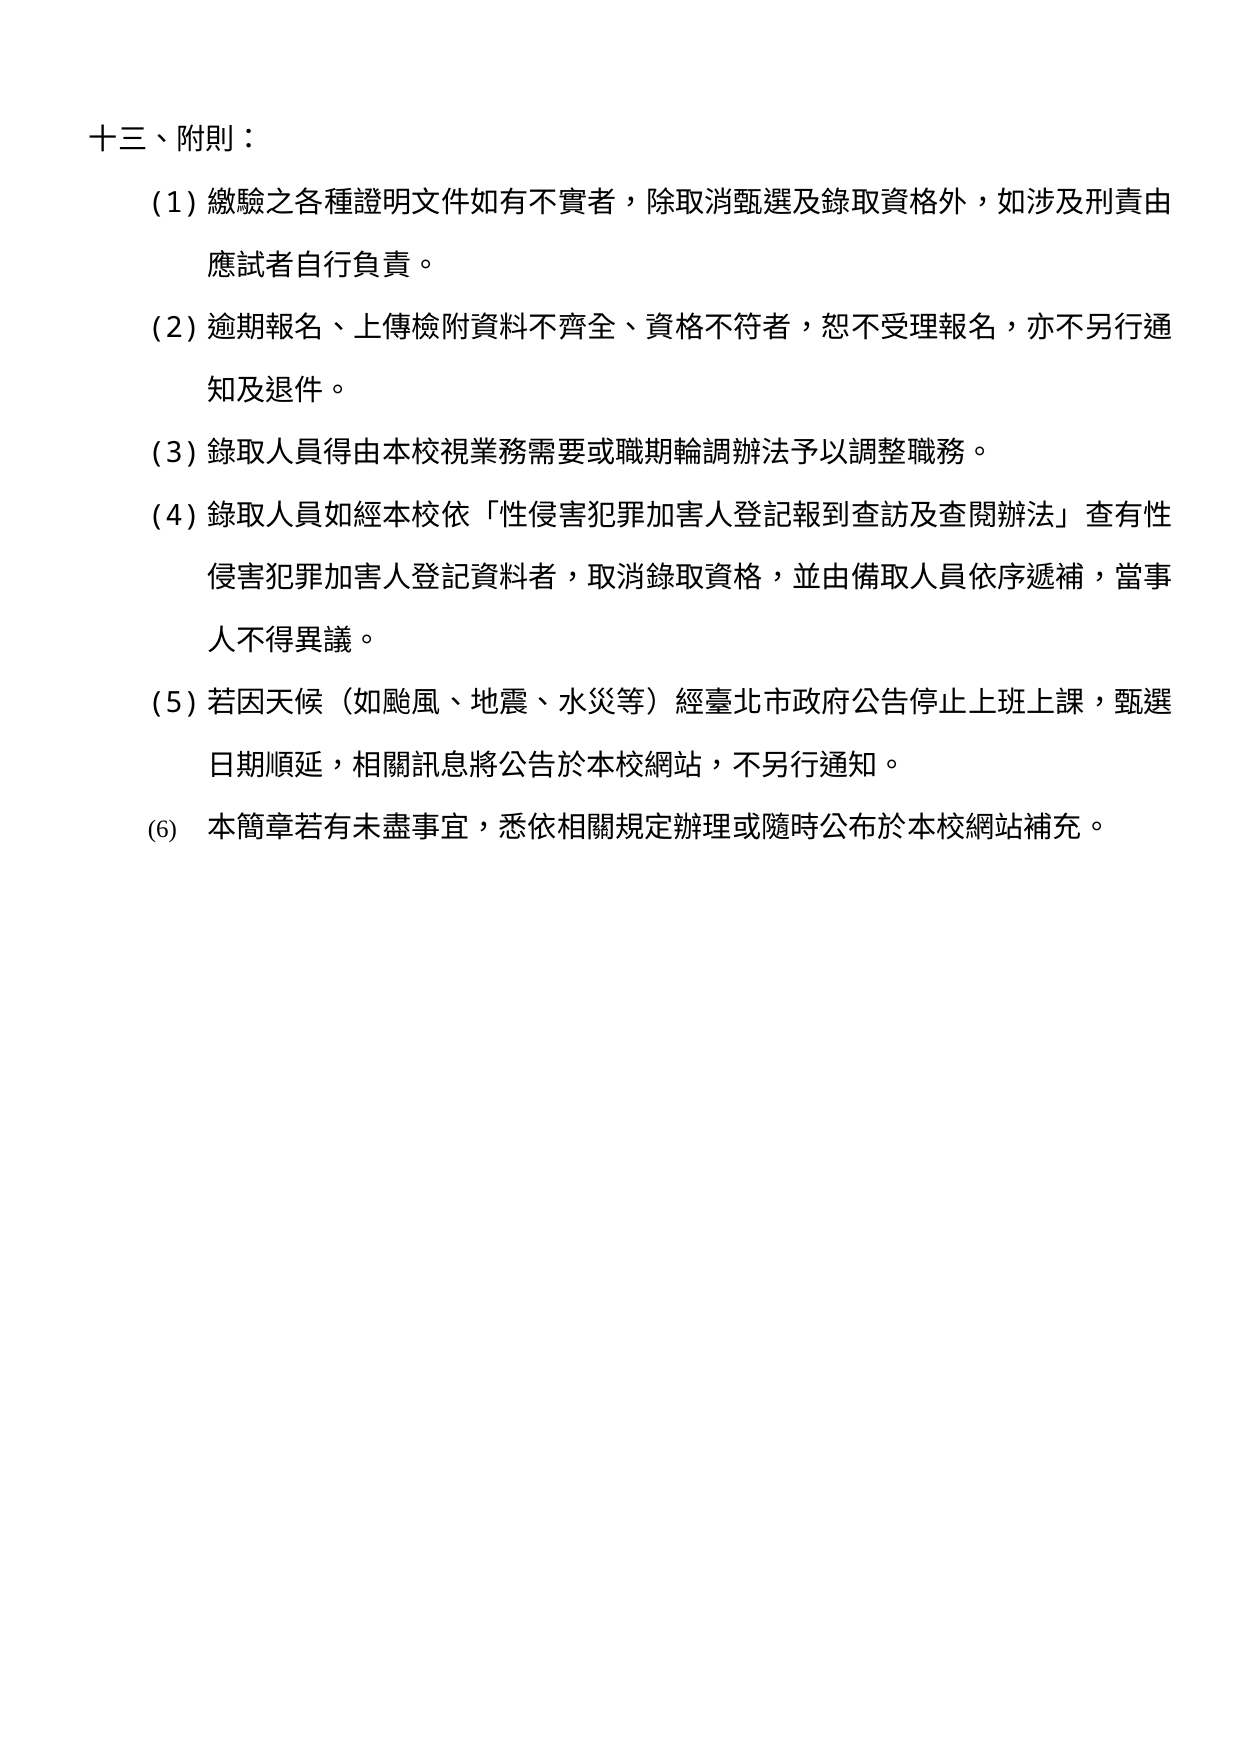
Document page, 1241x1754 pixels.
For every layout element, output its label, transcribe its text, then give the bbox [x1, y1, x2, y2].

list 本簡章若有未盡事宜，悉依相關規定辦理或隨時公布於本校網站補充。 [148, 783, 1174, 846]
list 錄取人員如經本校依「性侵害犯罪加害人登記報到查訪及查閱辦法」查有性侵害犯罪加害人登記資料者，取消錄取資格，並由備取人員依序遞補，當事人不得異議。 [148, 471, 1174, 658]
list 若因天候（如颱風、地震、水災等）經臺北市政府公告停止上班上課，甄選日期順延，相關訊息將公告於本校網站，不另行通知。 [148, 658, 1174, 783]
text 十三、附則： [89, 114, 1152, 158]
list 繳驗之各種證明文件如有不實者，除取消甄選及錄取資格外，如涉及刑責由應試者自行負責。 [148, 158, 1174, 283]
list 逾期報名、上傳檢附資料不齊全、資格不符者，恕不受理報名，亦不另行通知及退件。 [148, 283, 1174, 408]
list 錄取人員得由本校視業務需要或職期輪調辦法予以調整職務。 [148, 408, 1174, 471]
